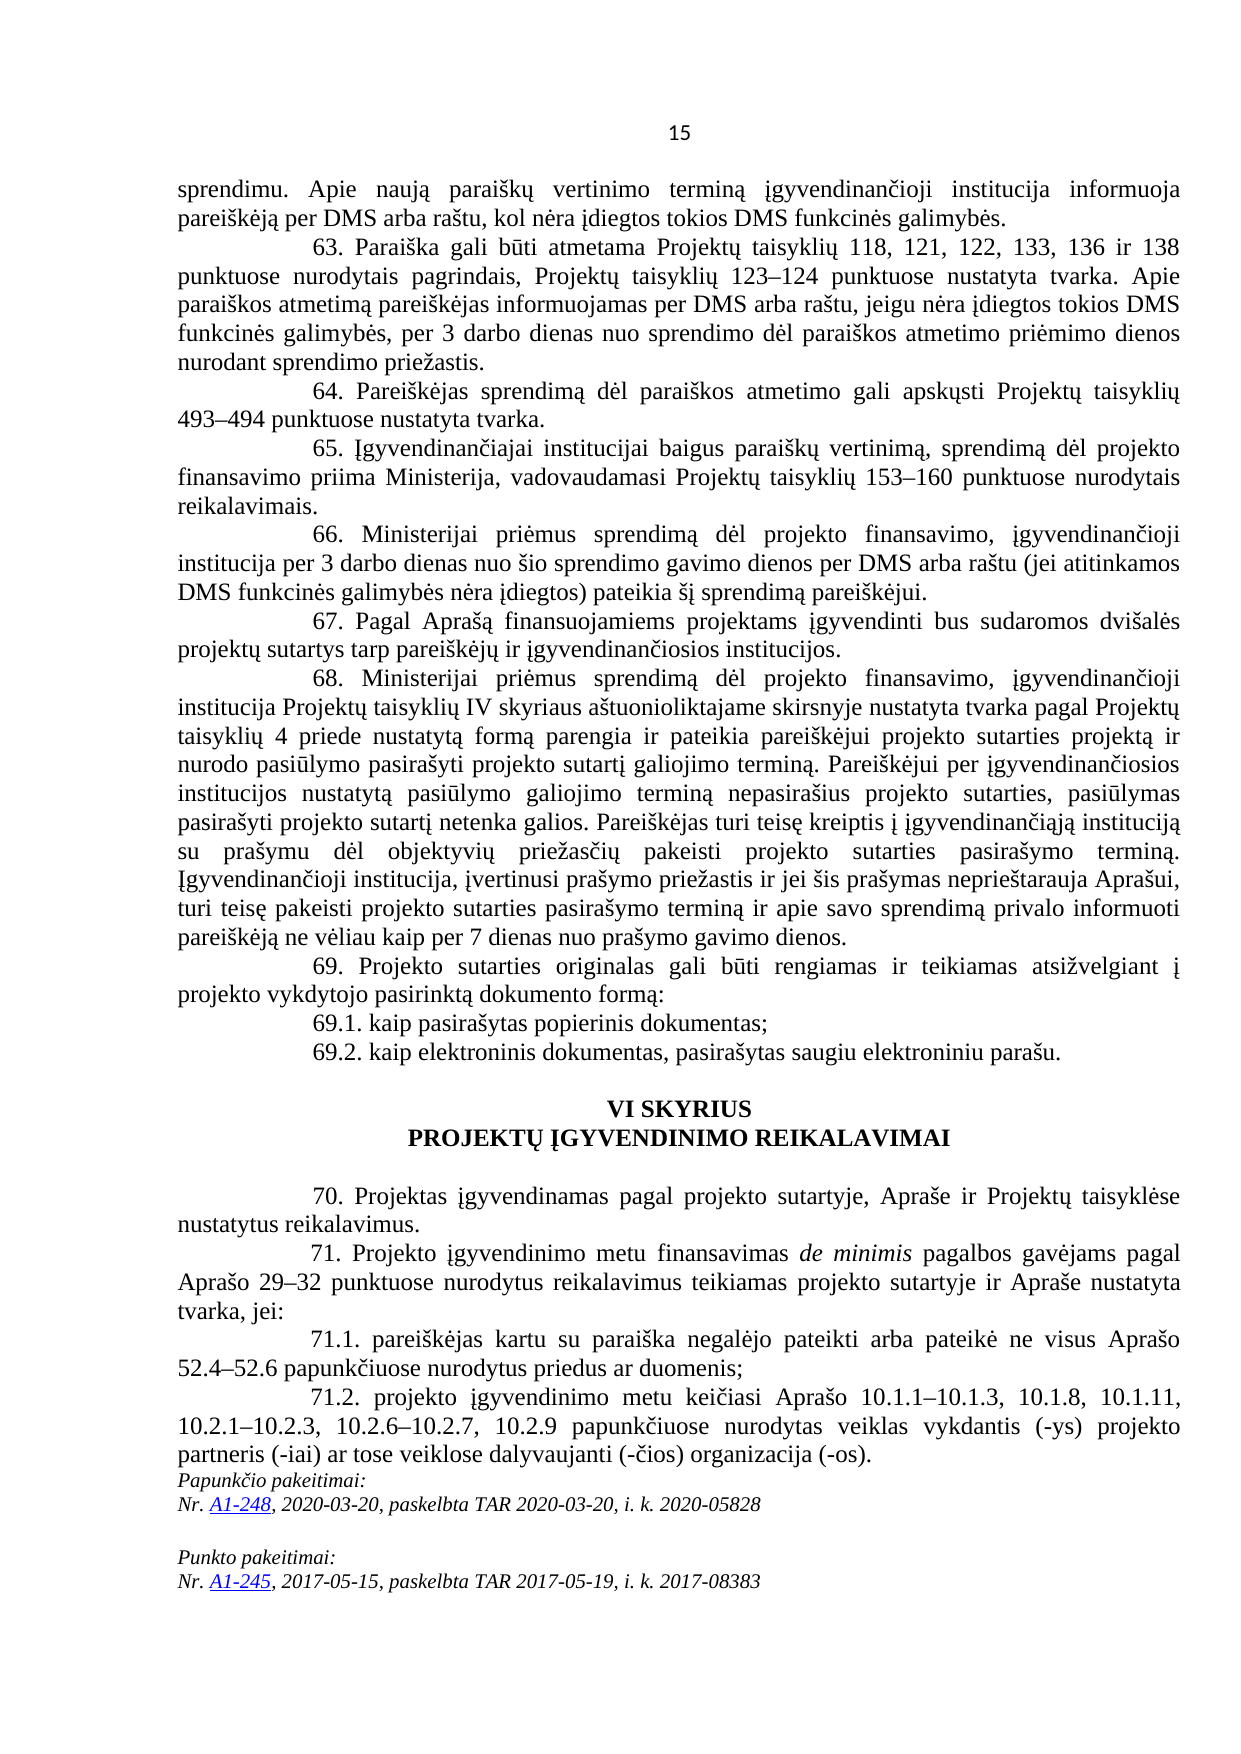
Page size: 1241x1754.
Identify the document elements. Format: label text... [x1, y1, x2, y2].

text Nr. A1-245, 2017-05-15, paskelbta TAR 2017-05-19, i. k. 2017-08383 [177, 1569, 1181, 1593]
text 64. Pareiškėjas sprendimą dėl paraiškos atmetimo gali apskųsti Projektų taisyklių 493–494 punktuose nustatyta tvarka. [177, 376, 1181, 433]
text 69.1. kaip pasirašytas popierinis dokumentas; [177, 1008, 1181, 1037]
text Papunkčio pakeitimai: [177, 1468, 1181, 1492]
text 69.2. kaip elektroninis dokumentas, pasirašytas saugiu elektroniniu parašu. [177, 1037, 1181, 1066]
text 69. Projekto sutarties originalas gali būti rengiamas ir teikiamas atsižvelgiant į projekto vykdytojo pasirinktą dokumento formą: [177, 951, 1181, 1008]
text PROJEKTŲ ĮGYVENDINIMO REIKALAVIMAI [177, 1123, 1181, 1152]
text 66. Ministerijai priėmus sprendimą dėl projekto finansavimo, įgyvendinančioji institucija per 3 darbo dienas nuo šio sprendimo gavimo dienos per DMS arba raštu (jei atitinkamos DMS funkcinės galimybės nėra įdiegtos) pateikia šį sprendimą pareiškėjui. [177, 519, 1181, 606]
text 71. Projekto įgyvendinimo metu finansavimas de minimis pagalbos gavėjams pagal Aprašo 29–32 punktuose nurodytus reikalavimus teikiamas projekto sutartyje ir Apraše nustatyta tvarka, jei: [177, 1238, 1181, 1324]
text 63. Paraiška gali būti atmetama Projektų taisyklių 118, 121, 122, 133, 136 ir 138 punktuose nurodytais pagrindais, Projektų taisyklių 123–124 punktuose nustatyta tvarka. Apie paraiškos atmetimą pareiškėjas informuojamas per DMS arba raštu, jeigu nėra įdiegtos tokios DMS funkcinės galimybės, per 3 darbo dienas nuo sprendimo dėl paraiškos atmetimo priėmimo dienos nurodant sprendimo priežastis. [177, 232, 1181, 376]
text 71.1. pareiškėjas kartu su paraiška negalėjo pateikti arba pateikė ne visus Aprašo 52.4–52.6 papunkčiuose nurodytus priedus ar duomenis; [177, 1324, 1181, 1382]
text 68. Ministerijai priėmus sprendimą dėl projekto finansavimo, įgyvendinančioji institucija Projektų taisyklių IV skyriaus aštuonioliktajame skirsnyje nustatyta tvarka pagal Projektų taisyklių 4 priede nustatytą formą parengia ir pateikia pareiškėjui projekto sutarties projektą ir nurodo pasiūlymo pasirašyti projekto sutartį galiojimo terminą. Pareiškėjui per įgyvendinančiosios institucijos nustatytą pasiūlymo galiojimo terminą nepasirašius projekto sutarties, pasiūlymas pasirašyti projekto sutartį netenka galios. Pareiškėjas turi teisę kreiptis į įgyvendinančiąją instituciją su prašymu dėl objektyvių priežasčių pakeisti projekto sutarties pasirašymo terminą. Įgyvendinančioji institucija, įvertinusi prašymo priežastis ir jei šis prašymas neprieštarauja Aprašui, turi teisę pakeisti projekto sutarties pasirašymo terminą ir apie savo sprendimą privalo informuoti pareiškėją ne vėliau kaip per 7 dienas nuo prašymo gavimo dienos. [177, 663, 1181, 951]
text sprendimu. Apie naują paraiškų vertinimo terminą įgyvendinančioji institucija informuoja pareiškėją per DMS arba raštu, kol nėra įdiegtos tokios DMS funkcinės galimybės. [177, 174, 1181, 232]
text 65. Įgyvendinančiajai institucijai baigus paraiškų vertinimą, sprendimą dėl projekto finansavimo priima Ministerija, vadovaudamasi Projektų taisyklių 153–160 punktuose nurodytais reikalavimais. [177, 433, 1181, 519]
text 70. Projektas įgyvendinamas pagal projekto sutartyje, Apraše ir Projektų taisyklėse nustatytus reikalavimus. [177, 1181, 1181, 1238]
text 67. Pagal Aprašą finansuojamiems projektams įgyvendinti bus sudaromos dvišalės projektų sutartys tarp pareiškėjų ir įgyvendinančiosios institucijos. [177, 606, 1181, 663]
text Punkto pakeitimai: [177, 1545, 1181, 1569]
text VI SKYRIUS [177, 1094, 1181, 1123]
text 71.2. projekto įgyvendinimo metu keičiasi Aprašo 10.1.1–10.1.3, 10.1.8, 10.1.11, 10.2.1–10.2.3, 10.2.6–10.2.7, 10.2.9 papunkčiuose nurodytas veiklas vykdantis (-ys) projekto partneris (‑iai) ar tose veiklose dalyvaujanti (-čios) organizacija (-os). [177, 1382, 1181, 1468]
text Nr. A1-248, 2020-03-20, paskelbta TAR 2020-03-20, i. k. 2020-05828 [177, 1492, 1181, 1516]
